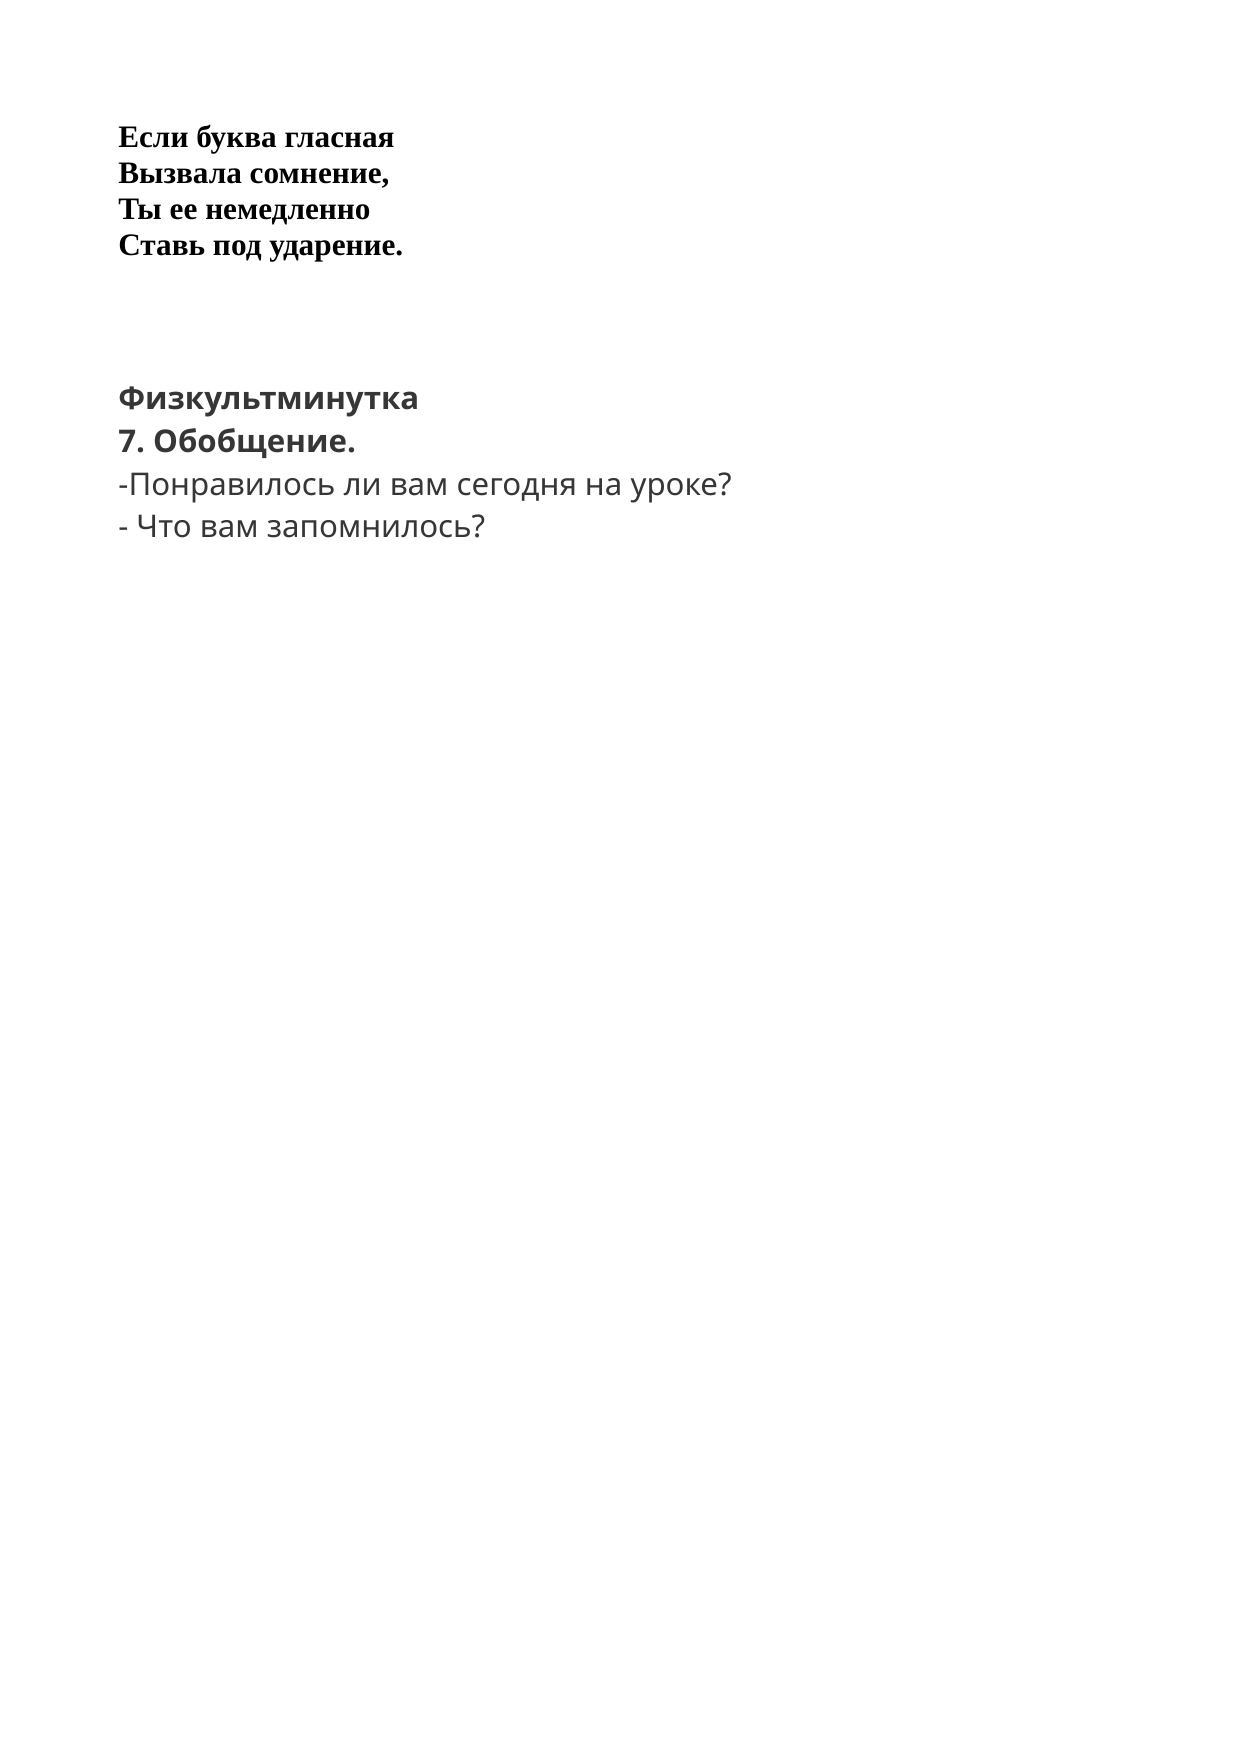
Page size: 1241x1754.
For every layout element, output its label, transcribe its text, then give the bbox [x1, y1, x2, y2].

text - Что вам запомнилось? [118, 504, 1122, 547]
table_header Если буква гласная Вызвала сомнение, Ты ее немедленно Ставь под ударение. [118, 118, 1122, 298]
text 7. Обобщение. [118, 419, 1122, 462]
text Физкультминутка [118, 376, 1122, 419]
text -Понравилось ли вам сегодня на уроке? [118, 462, 1122, 504]
